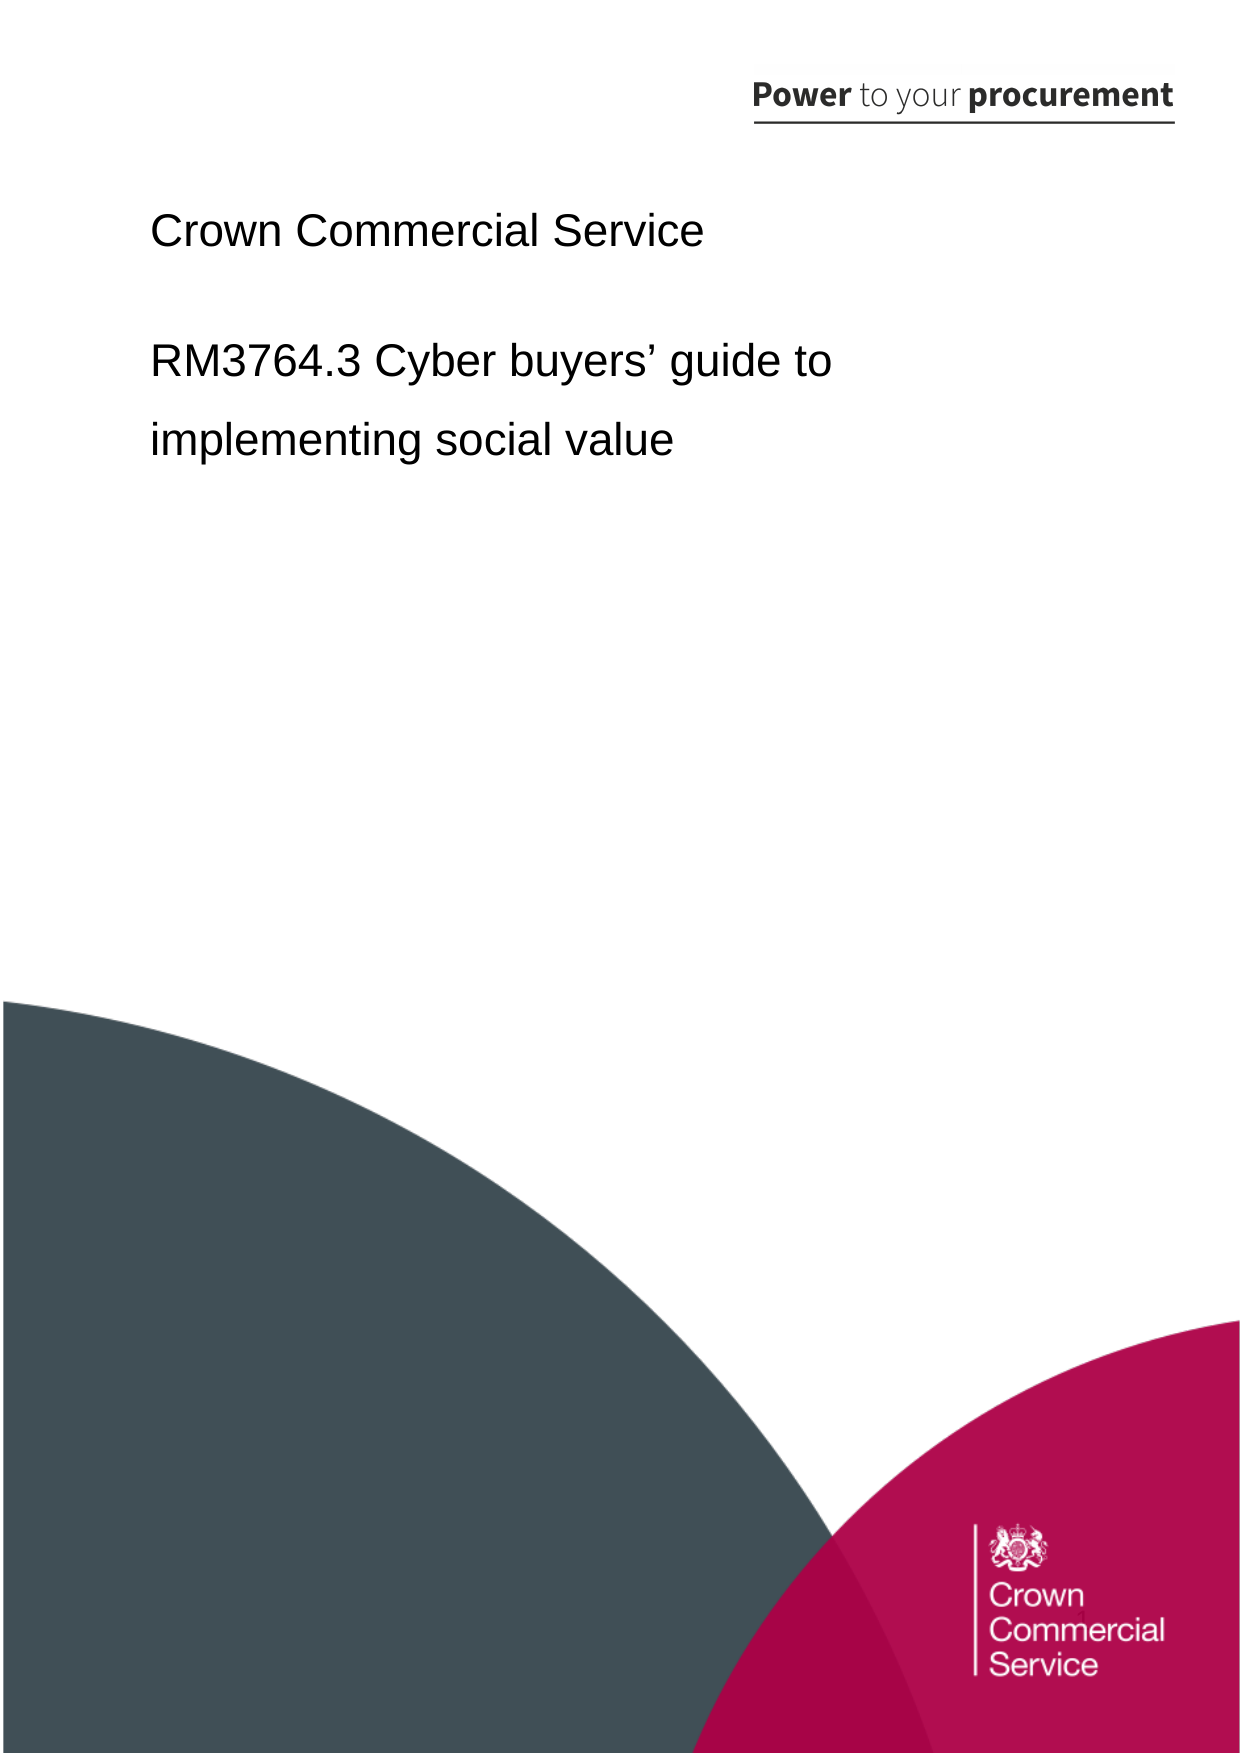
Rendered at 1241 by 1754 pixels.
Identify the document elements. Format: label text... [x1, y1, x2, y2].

subtitle RM3764.3 Cyber buyers’ guide to implementing social value [150, 333, 1090, 465]
subtitle Crown Commercial Service [150, 204, 1090, 257]
